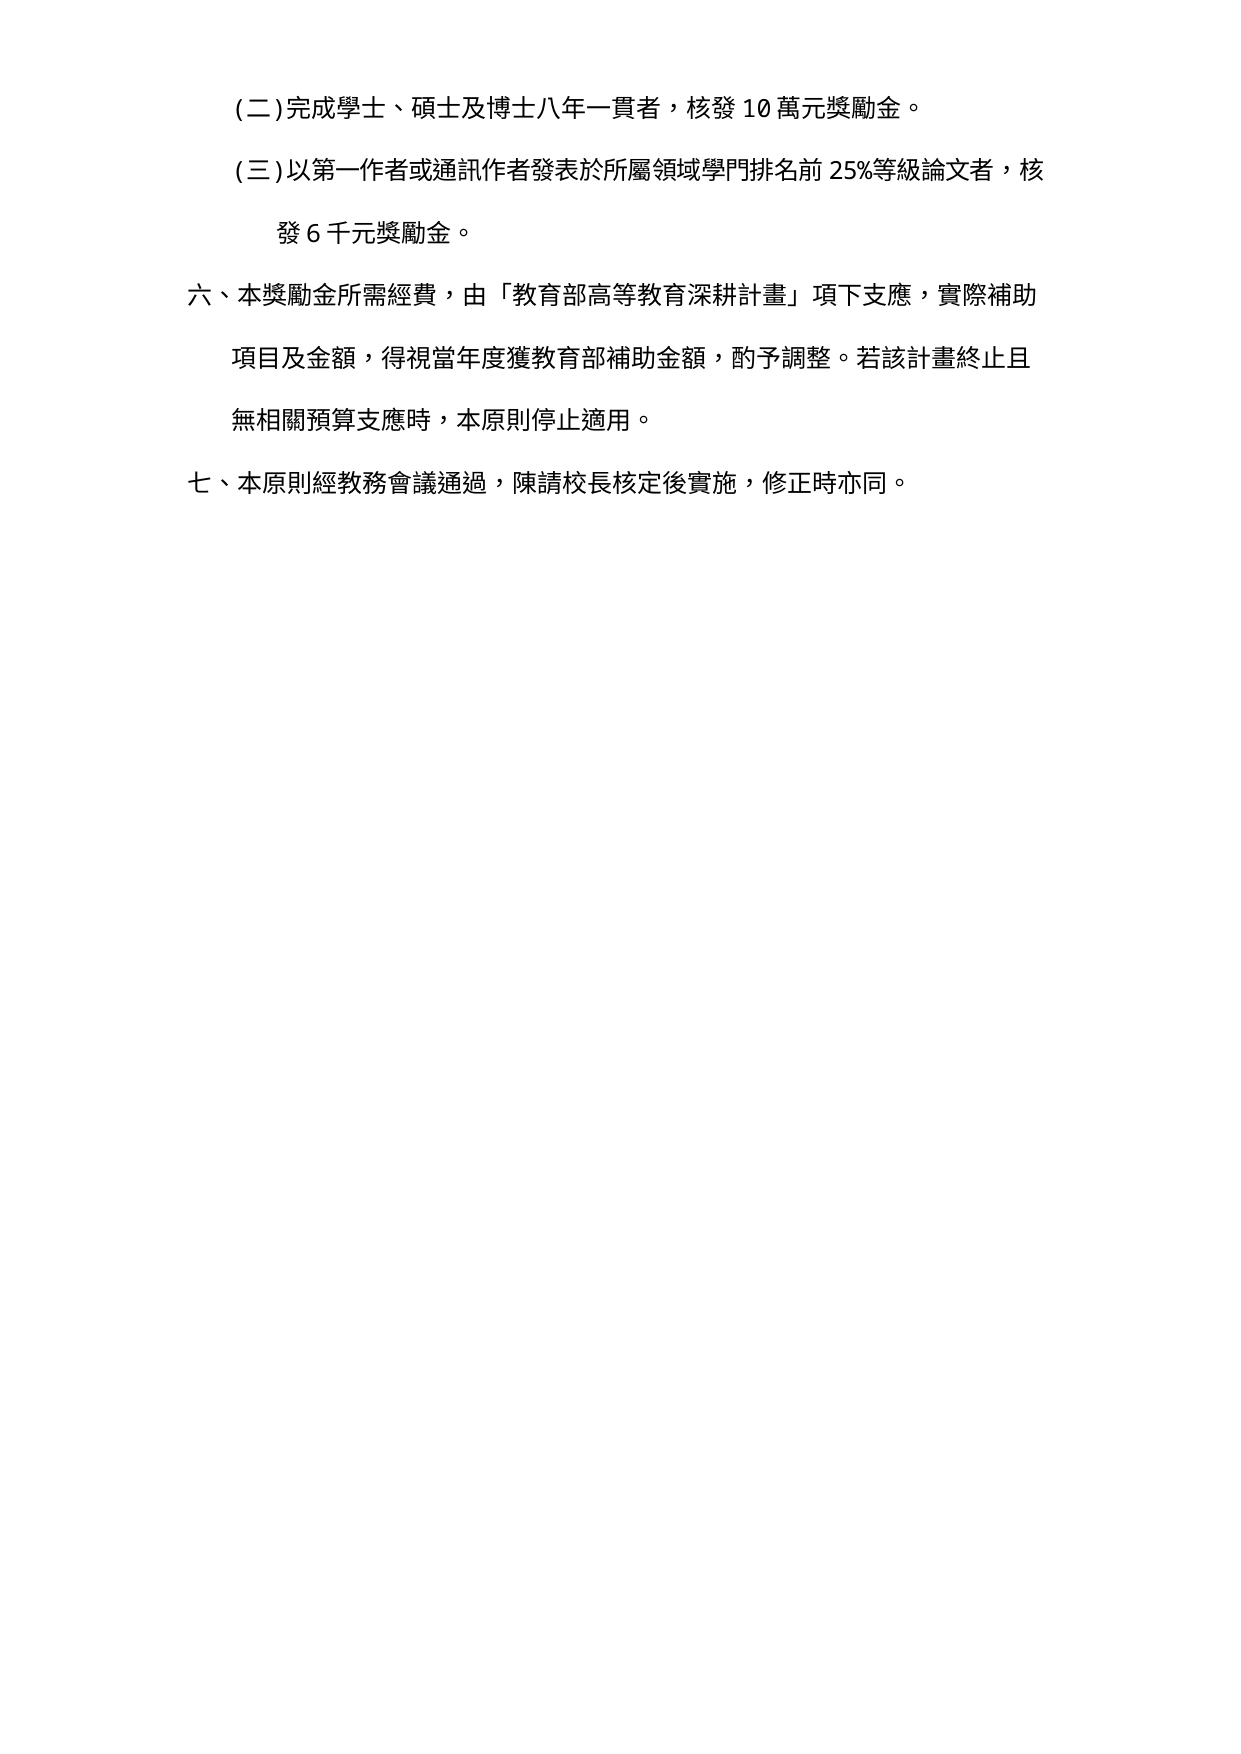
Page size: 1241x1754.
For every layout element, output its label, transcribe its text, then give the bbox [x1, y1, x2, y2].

text 七、本原則經教務會議通過，陳請校長核定後實施，修正時亦同。 [187, 439, 1053, 502]
text (二)完成學士、碩士及博士八年一貫者，核發10萬元獎勵金。 [231, 64, 1053, 127]
text (三)以第一作者或通訊作者發表於所屬領域學門排名前25%等級論文者，核發6千元獎勵金。 [231, 127, 1053, 252]
text 六、本獎勵金所需經費，由「教育部高等教育深耕計畫」項下支應，實際補助項目及金額，得視當年度獲教育部補助金額，酌予調整。若該計畫終止且無相關預算支應時，本原則停止適用。 [187, 252, 1053, 439]
